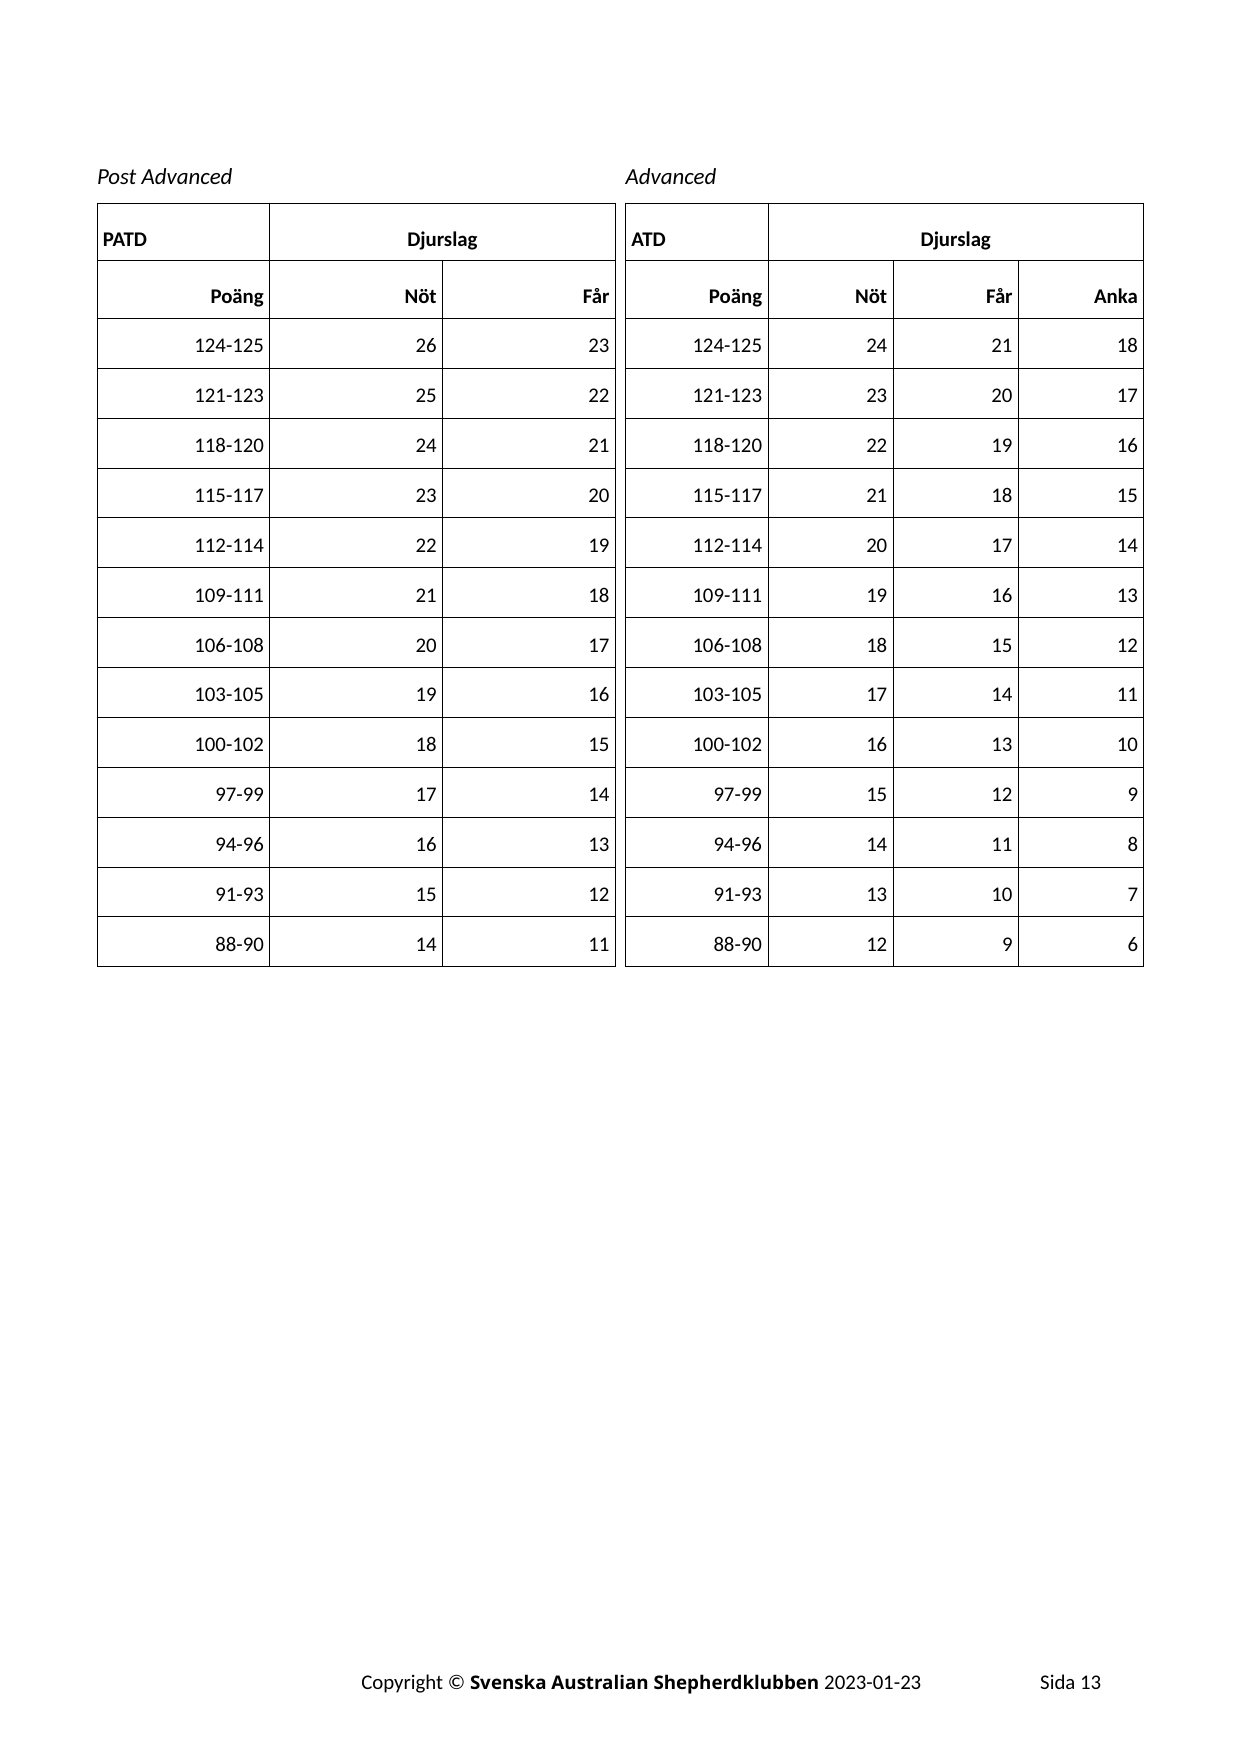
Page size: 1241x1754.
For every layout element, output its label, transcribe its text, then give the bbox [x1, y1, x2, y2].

table_cell 118-120 [98, 419, 269, 467]
table_cell 18 [894, 469, 1018, 517]
table_cell 21 [894, 319, 1018, 368]
table_cell 109-111 [626, 568, 768, 617]
table_cell 115-117 [626, 469, 768, 517]
table_cell Nöt [769, 261, 893, 318]
table_cell 10 [894, 868, 1018, 916]
table_cell 14 [1019, 518, 1143, 567]
table_cell 11 [1019, 668, 1143, 717]
table_cell 15 [769, 768, 893, 817]
table_cell 8 [1019, 818, 1143, 867]
text Post Advanced [97, 162, 615, 190]
table_cell 18 [769, 618, 893, 667]
table_cell 14 [270, 917, 442, 966]
table_cell 12 [769, 917, 893, 966]
table_cell 88-90 [626, 917, 768, 966]
table_cell 6 [1019, 917, 1143, 966]
table_cell 17 [270, 768, 442, 817]
table_cell Poäng [626, 261, 768, 318]
table_cell 16 [1019, 419, 1143, 467]
table_cell 18 [270, 718, 442, 767]
table_cell Poäng [98, 261, 269, 318]
table_cell 100-102 [98, 718, 269, 767]
table_cell 12 [1019, 618, 1143, 667]
table_cell 14 [894, 668, 1018, 717]
table_cell 121-123 [626, 369, 768, 417]
table_cell 97-99 [98, 768, 269, 817]
table_header Djurslag [270, 204, 615, 260]
table_cell 100-102 [626, 718, 768, 767]
table_cell 16 [769, 718, 893, 767]
table_cell 20 [443, 469, 615, 517]
table_cell 112-114 [98, 518, 269, 567]
table_cell 17 [443, 618, 615, 667]
text Advanced [625, 162, 1143, 190]
table_cell 14 [443, 768, 615, 817]
table_cell 19 [894, 419, 1018, 467]
table_cell 21 [270, 568, 442, 617]
table_cell 121-123 [98, 369, 269, 417]
table_cell 106-108 [626, 618, 768, 667]
table_cell 15 [1019, 469, 1143, 517]
table_cell 103-105 [626, 668, 768, 717]
table_header PATD [98, 204, 269, 260]
table_cell 7 [1019, 868, 1143, 916]
table_cell 124-125 [98, 319, 269, 368]
table_cell 118-120 [626, 419, 768, 467]
table_cell Anka [1019, 261, 1143, 318]
table_cell 112-114 [626, 518, 768, 567]
table_cell 23 [769, 369, 893, 417]
table_cell 22 [443, 369, 615, 417]
table_cell 24 [270, 419, 442, 467]
table_cell 11 [443, 917, 615, 966]
table_cell 15 [270, 868, 442, 916]
table_cell 21 [769, 469, 893, 517]
table_cell 88-90 [98, 917, 269, 966]
table_cell 22 [769, 419, 893, 467]
table_cell 21 [443, 419, 615, 467]
table_cell 94-96 [626, 818, 768, 867]
table_cell 23 [443, 319, 615, 368]
table_cell 20 [894, 369, 1018, 417]
table_cell 94-96 [98, 818, 269, 867]
table_header ATD [626, 204, 768, 260]
table_cell Får [894, 261, 1018, 318]
table_cell 14 [769, 818, 893, 867]
table_cell 13 [443, 818, 615, 867]
table_cell 109-111 [98, 568, 269, 617]
table_cell 19 [443, 518, 615, 567]
table_cell 9 [894, 917, 1018, 966]
table_cell 16 [894, 568, 1018, 617]
table_cell 12 [443, 868, 615, 916]
table_cell 115-117 [98, 469, 269, 517]
table_cell 13 [1019, 568, 1143, 617]
table_cell 103-105 [98, 668, 269, 717]
table_cell 17 [1019, 369, 1143, 417]
table_cell 22 [270, 518, 442, 567]
table_header Djurslag [769, 204, 1143, 260]
table_cell 17 [894, 518, 1018, 567]
table_cell 106-108 [98, 618, 269, 667]
table_cell Får [443, 261, 615, 318]
table_cell 18 [443, 568, 615, 617]
table_cell 26 [270, 319, 442, 368]
table_cell 25 [270, 369, 442, 417]
table_cell 17 [769, 668, 893, 717]
table_cell 13 [769, 868, 893, 916]
table_cell 91-93 [98, 868, 269, 916]
table_cell 15 [443, 718, 615, 767]
table_cell 13 [894, 718, 1018, 767]
table_cell 91-93 [626, 868, 768, 916]
table_cell 19 [270, 668, 442, 717]
table_cell 9 [1019, 768, 1143, 817]
table_cell Nöt [270, 261, 442, 318]
table_cell 20 [769, 518, 893, 567]
table_cell 23 [270, 469, 442, 517]
table_cell 124-125 [626, 319, 768, 368]
table_cell 19 [769, 568, 893, 617]
table_cell 12 [894, 768, 1018, 817]
table_cell 10 [1019, 718, 1143, 767]
table_cell 18 [1019, 319, 1143, 368]
table_cell 16 [270, 818, 442, 867]
table_cell 11 [894, 818, 1018, 867]
table_cell 16 [443, 668, 615, 717]
table_cell 24 [769, 319, 893, 368]
table_cell 15 [894, 618, 1018, 667]
table_cell 97-99 [626, 768, 768, 817]
table_cell 20 [270, 618, 442, 667]
